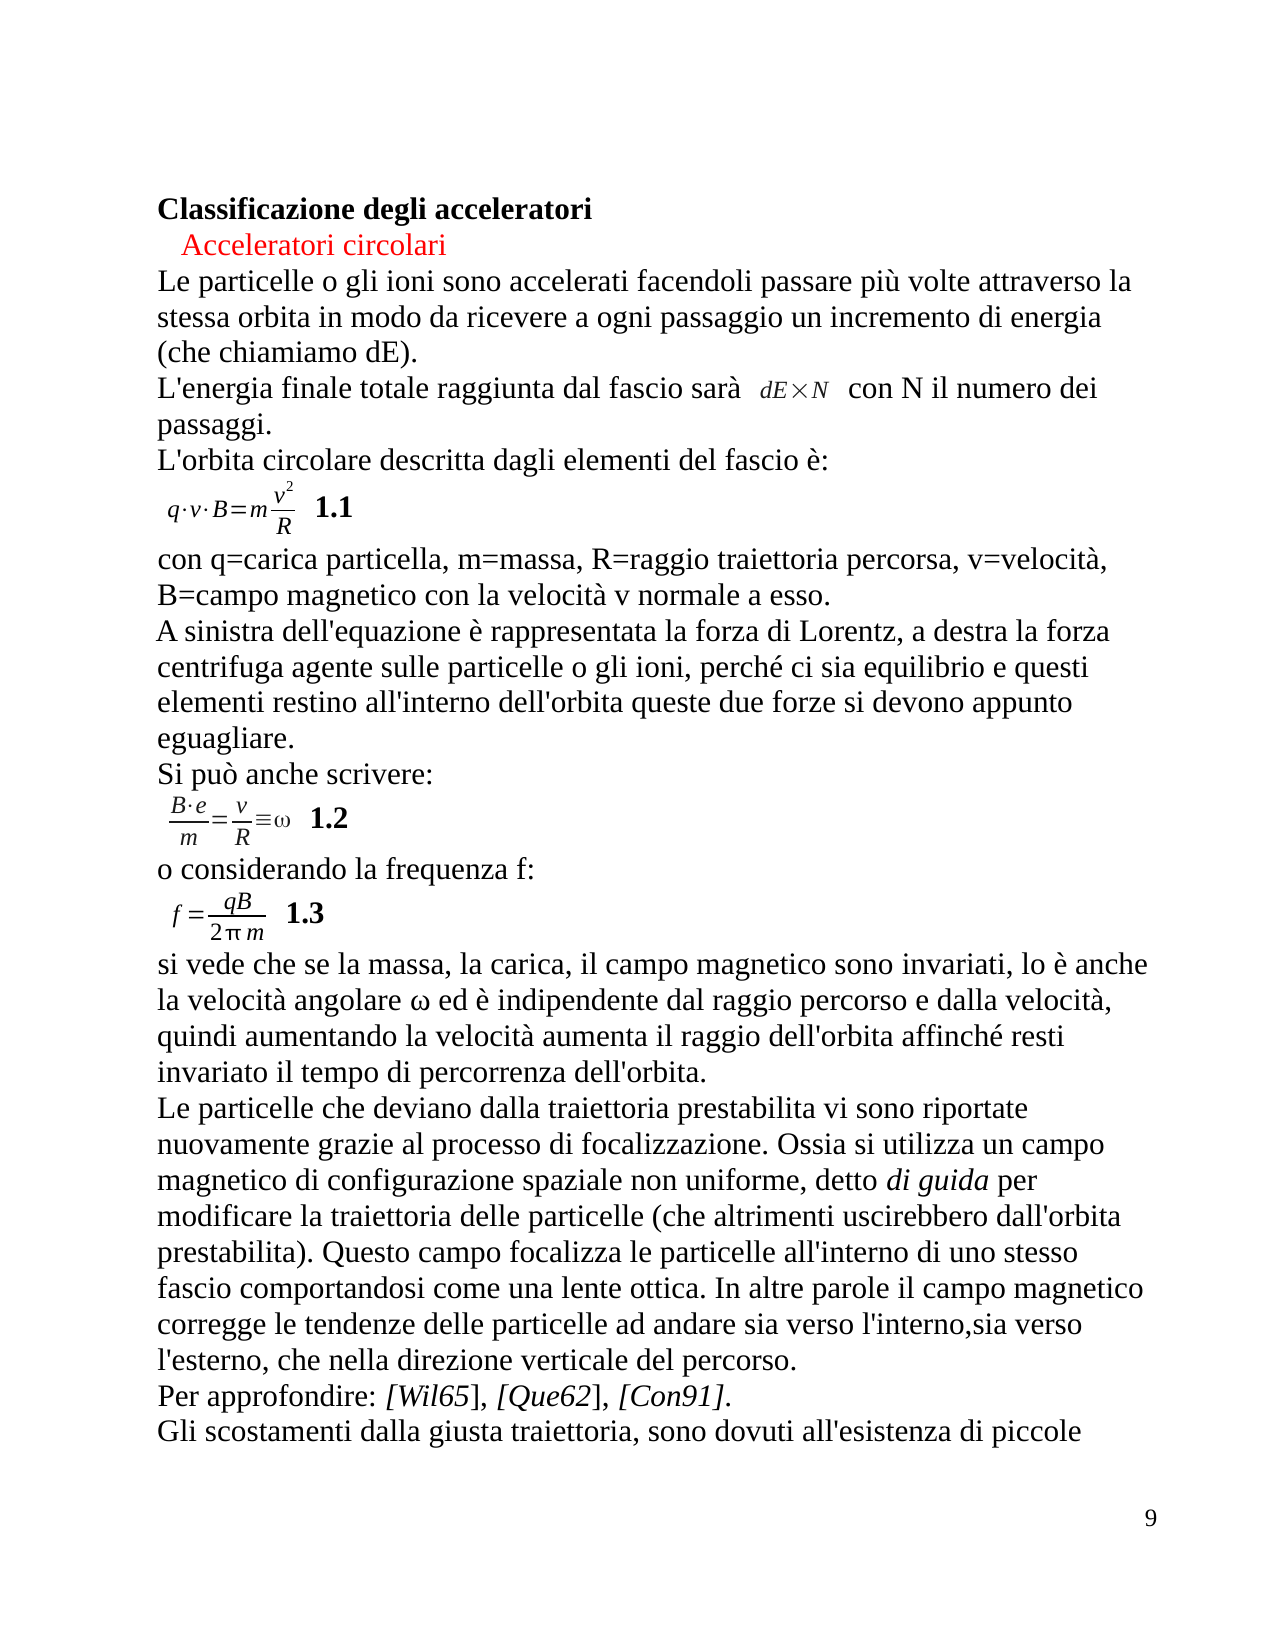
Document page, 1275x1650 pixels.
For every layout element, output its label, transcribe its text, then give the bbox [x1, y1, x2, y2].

text prestabilita). Questo campo focalizza le particelle all'interno di uno stesso [118, 1233, 1157, 1269]
text eguagliare. [118, 720, 1157, 756]
text corregge le tendenze delle particelle ad andare sia verso l'interno,sia verso [118, 1305, 1157, 1341]
text centrifuga agente sulle particelle o gli ioni, perché ci sia equilibrio e questi [118, 648, 1157, 684]
text o considerando la frequenza f: [118, 851, 1157, 887]
text B=campo magnetico con la velocità v normale a esso. [118, 576, 1157, 612]
text 1.2 [118, 792, 1157, 851]
text si vede che se la massa, la carica, il campo magnetico sono invariati, lo è anche [118, 946, 1157, 981]
text l'esterno, che nella direzione verticale del percorso. [118, 1341, 1157, 1377]
text stessa orbita in modo da ricevere a ogni passaggio un incremento di energia [118, 298, 1157, 334]
text Acceleratori circolari [118, 226, 1157, 262]
text (che chiamiamo dE). [118, 334, 1157, 370]
text modificare la traiettoria delle particelle (che altrimenti uscirebbero dall'orbita [118, 1197, 1157, 1233]
text Per approfondire: [Wil65], [Que62], [Con91]. [118, 1377, 1157, 1413]
text 1.3 [118, 887, 1157, 946]
text L'energia finale totale raggiunta dal fascio saràcon N il numero dei [118, 370, 1157, 406]
text L'orbita circolare descritta dagli elementi del fascio è: [118, 442, 1157, 477]
text invariato il tempo di percorrenza dell'orbita. [118, 1053, 1157, 1089]
text elementi restino all'interno dell'orbita queste due forze si devono appunto [118, 684, 1157, 720]
text Le particelle che deviano dalla traiettoria prestabilita vi sono riportate [118, 1089, 1157, 1125]
text Gli scostamenti dalla giusta traiettoria, sono dovuti all'esistenza di piccole [118, 1413, 1157, 1449]
text fascio comportandosi come una lente ottica. In altre parole il campo magnetico [118, 1269, 1157, 1305]
text Le particelle o gli ioni sono accelerati facendoli passare più volte attraverso la [118, 262, 1157, 298]
text A sinistra dell'equazione è rappresentata la forza di Lorentz, a destra la forza [118, 612, 1157, 648]
text nuovamente grazie al processo di focalizzazione. Ossia si utilizza un campo [118, 1125, 1157, 1161]
text passaggi. [118, 406, 1157, 442]
text la velocità angolare ω ed è indipendente dal raggio percorso e dalla velocità, [118, 981, 1157, 1017]
text quindi aumentando la velocità aumenta il raggio dell'orbita affinché resti [118, 1017, 1157, 1053]
text magnetico di configurazione spaziale non uniforme, detto di guida per [118, 1161, 1157, 1197]
text Classificazione degli acceleratori [118, 190, 1157, 226]
text 1.1 [118, 477, 1157, 540]
text Si può anche scrivere: [118, 756, 1157, 792]
text con q=carica particella, m=massa, R=raggio traiettoria percorsa, v=velocità, [118, 540, 1157, 576]
